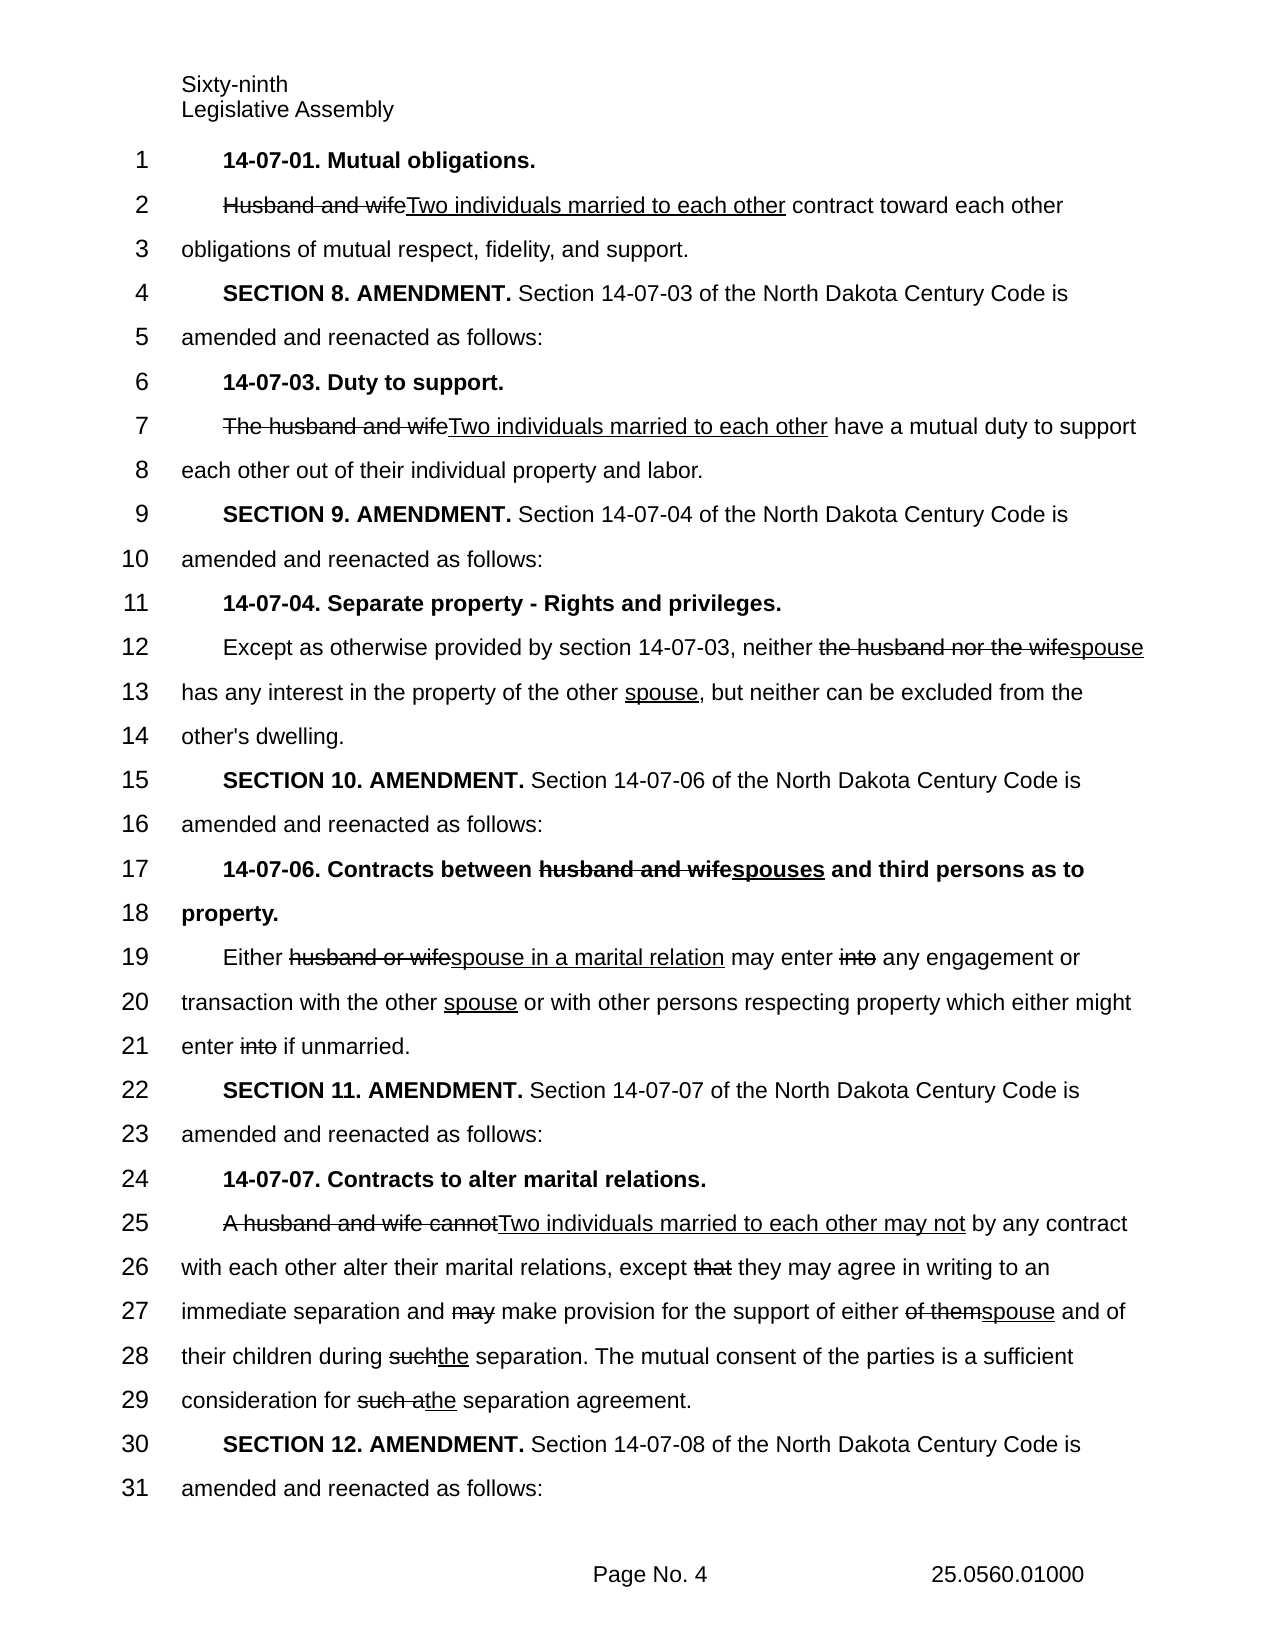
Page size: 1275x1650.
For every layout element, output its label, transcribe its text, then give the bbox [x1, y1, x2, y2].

text A husband and wife cannotTwo individuals married to each other may not by any contract with each other alter their marital relations, except that they may agree in writing to an immediate separation and may make provision for the support of either of themspouse and of their children during suchthe separation. The mutual consent of the parties is a sufficient consideration for such athe separation agreement. [181, 1196, 1154, 1417]
subtitle 14‑07‑03. Duty to support. [181, 355, 1154, 399]
text The husband and wifeTwo individuals married to each other have a mutual duty to support each other out of their individual property and labor. [181, 399, 1154, 487]
text SECTION 8. AMENDMENT. Section 14‑07‑03 of the North Dakota Century Code is amended and reenacted as follows: [181, 266, 1154, 355]
text Either husband or wifespouse in a marital relation may enter into any engagement or transaction with the other spouse or with other persons respecting property which either might enter into if unmarried. [181, 930, 1154, 1063]
text SECTION 12. AMENDMENT. Section 14‑07‑08 of the North Dakota Century Code is amended and reenacted as follows: [181, 1417, 1154, 1506]
subtitle 14‑07‑04. Separate property ‑ Rights and privileges. [181, 576, 1154, 620]
text SECTION 9. AMENDMENT. Section 14‑07‑04 of the North Dakota Century Code is amended and reenacted as follows: [181, 487, 1154, 576]
text Husband and wifeTwo individuals married to each other contract toward each other obligations of mutual respect, fidelity, and support. [181, 178, 1154, 266]
subtitle 14‑07‑06. Contracts between husband and wifespouses and third persons as to property. [181, 842, 1154, 930]
text SECTION 10. AMENDMENT. Section 14‑07‑06 of the North Dakota Century Code is amended and reenacted as follows: [181, 753, 1154, 842]
subtitle 14‑07‑01. Mutual obligations. [181, 133, 1154, 178]
text SECTION 11. AMENDMENT. Section 14‑07‑07 of the North Dakota Century Code is amended and reenacted as follows: [181, 1063, 1154, 1152]
text Except as otherwise provided by section 14‑07‑03, neither the husband nor the wifespouse has any interest in the property of the other spouse, but neither can be excluded from the other's dwelling. [181, 620, 1154, 753]
subtitle 14‑07‑07. Contracts to alter marital relations. [181, 1152, 1154, 1196]
